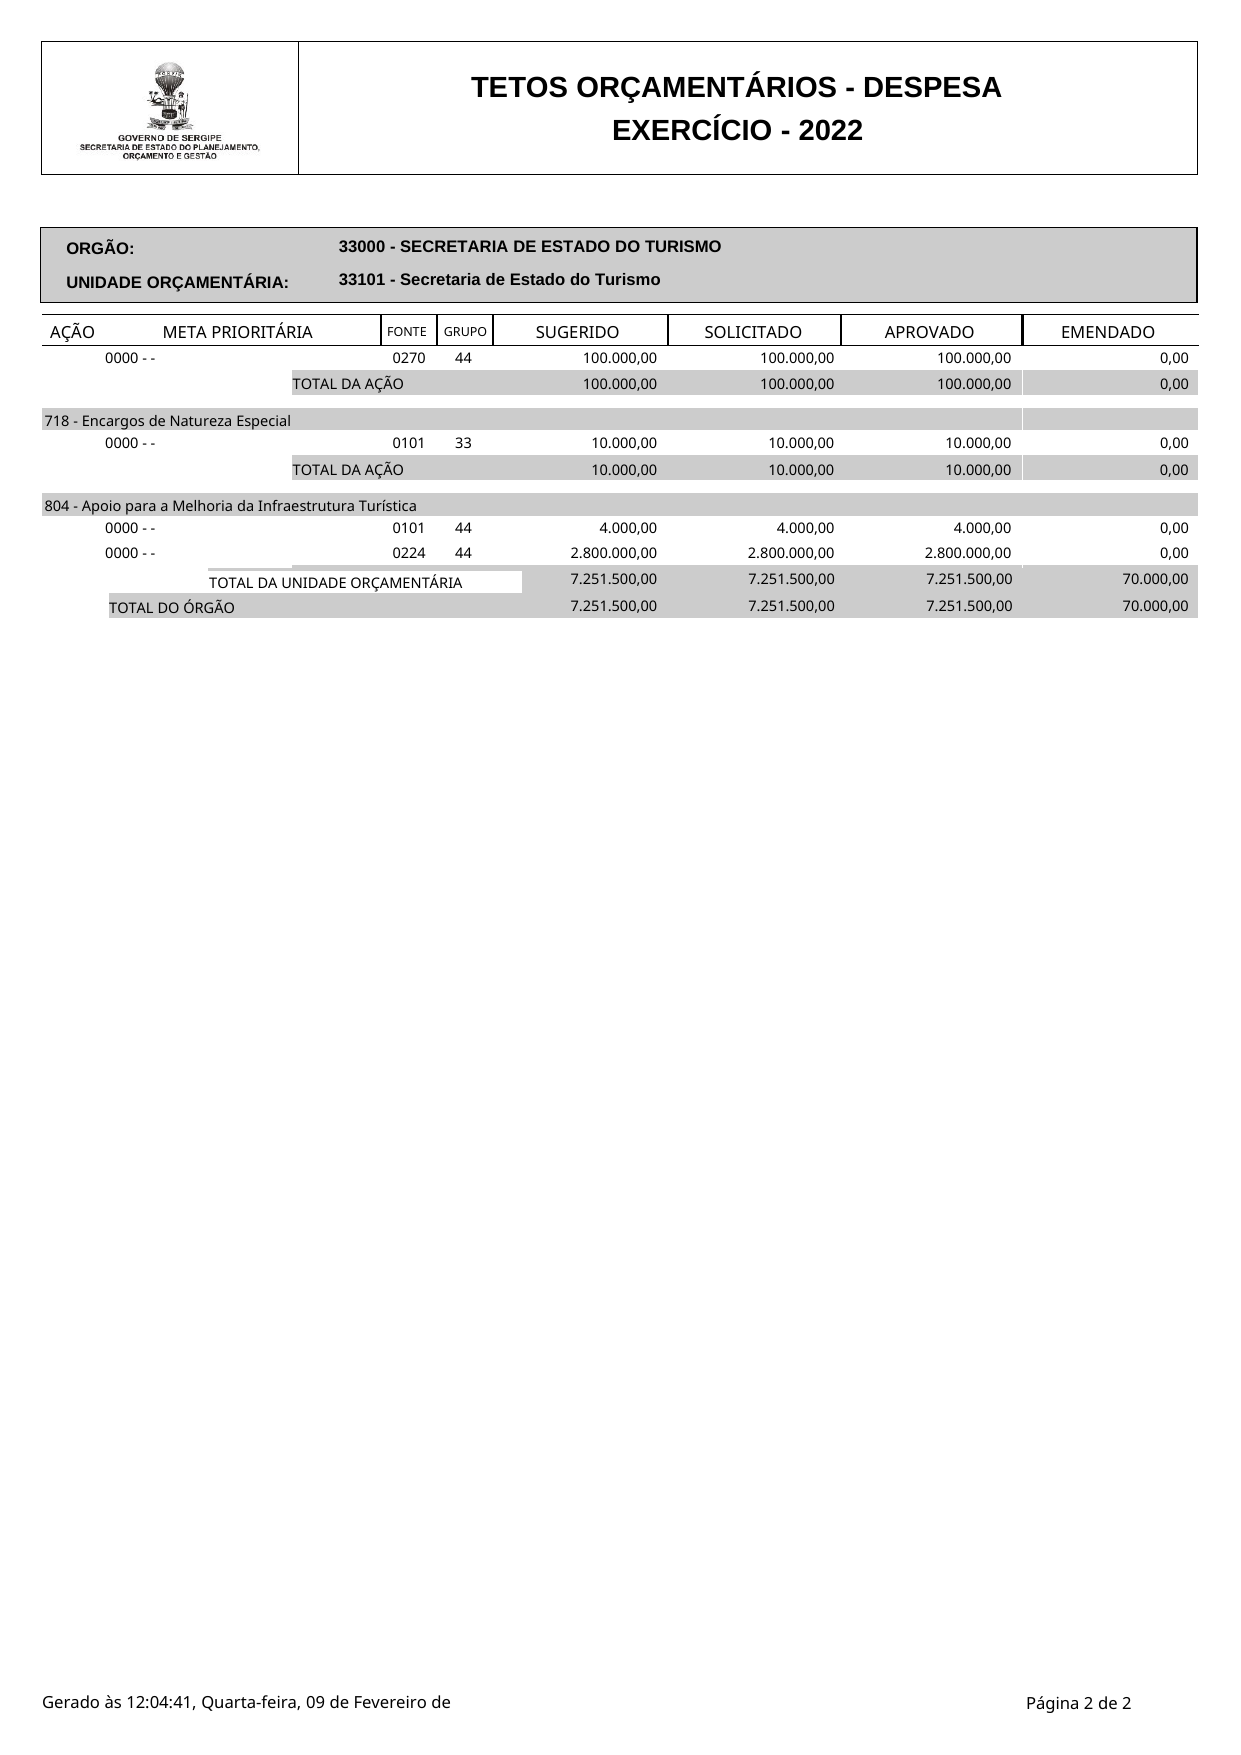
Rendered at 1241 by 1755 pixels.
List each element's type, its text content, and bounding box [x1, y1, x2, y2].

table_cell 33 [437, 430, 493, 455]
table_cell 70.000,00 [1067, 593, 1198, 618]
table_cell TOTAL DA AÇÃO [292, 455, 437, 480]
table_cell 0101 [292, 516, 437, 539]
table_cell TOTAL DO ÓRGÃO [109, 593, 522, 618]
table_header SUGERIDO [494, 315, 667, 344]
table_cell 4.000,00 [841, 516, 1022, 539]
table_cell [292, 408, 437, 430]
table_cell TOTAL DA AÇÃO [292, 370, 437, 395]
table_cell 100.000,00 [668, 370, 841, 395]
table_cell 4.000,00 [668, 516, 841, 539]
table_cell [437, 455, 493, 480]
table_cell 7.251.500,00 [522, 593, 703, 618]
table_cell 0,00 [1023, 346, 1198, 370]
table_cell 10.000,00 [668, 455, 841, 480]
table_cell 2.800.000,00 [493, 539, 668, 565]
table_cell 2.800.000,00 [668, 539, 841, 565]
table_cell 804 - Apoio para a Melhoria da Infraestrutura Turística [42, 493, 1198, 516]
table_cell 100.000,00 [493, 346, 668, 370]
table_cell 0000 - - [42, 539, 292, 565]
table_header EMENDADO [1024, 315, 1198, 344]
table_cell 0,00 [1023, 430, 1198, 455]
table_cell [437, 370, 493, 395]
table_cell 0224 [292, 539, 437, 565]
table_header TOTAL DA UNIDADE ORÇAMENTÁRIA [109, 571, 522, 593]
table_header FONTE [382, 315, 436, 344]
table_cell 100.000,00 [841, 346, 1022, 370]
table_cell 0000 - - [42, 516, 292, 539]
table_cell 0000 - - [42, 430, 292, 455]
table_cell [668, 408, 841, 430]
table_cell 0,00 [1023, 516, 1198, 539]
table_cell 10.000,00 [668, 430, 841, 455]
table_cell 2.800.000,00 [841, 539, 1022, 565]
table_cell 7.251.500,00 [703, 593, 880, 618]
table_cell 10.000,00 [493, 455, 668, 480]
table_cell 4.000,00 [493, 516, 668, 539]
table_cell 10.000,00 [841, 455, 1022, 480]
table_cell [42, 565, 292, 593]
table_cell 0,00 [1023, 539, 1198, 565]
table_header APROVADO [842, 315, 1021, 344]
table_cell 718 - Encargos de Natureza Especial [42, 408, 292, 430]
table_cell 100.000,00 [841, 370, 1022, 395]
table_header 70.000,00 [1067, 571, 1198, 593]
table_header 7.251.500,00 [880, 571, 1067, 593]
table_cell [493, 408, 668, 430]
table_header GRUPO [438, 315, 492, 344]
table_cell 10.000,00 [841, 430, 1022, 455]
table_cell [437, 408, 493, 430]
table_cell 44 [437, 539, 493, 565]
table_cell [1023, 408, 1198, 430]
table_cell 44 [437, 346, 493, 370]
table_cell 0000 - - [42, 346, 292, 370]
table_cell [42, 455, 292, 480]
table_header AÇÃO META PRIORITÁRIA [42, 315, 380, 344]
table_cell 100.000,00 [493, 370, 668, 395]
table_header 7.251.500,00 [703, 571, 880, 593]
table_cell 0270 [292, 346, 437, 370]
table_cell 100.000,00 [668, 346, 841, 370]
table_cell 10.000,00 [493, 430, 668, 455]
table_header SOLICITADO [669, 315, 840, 344]
table_cell 7.251.500,00 [880, 593, 1067, 618]
table_cell 0,00 [1023, 370, 1198, 395]
table_cell [841, 408, 1022, 430]
table_cell [42, 370, 292, 395]
table_cell 0101 [292, 430, 437, 455]
table_header 7.251.500,00 [522, 571, 703, 593]
table_cell 0,00 [1023, 455, 1198, 480]
table_cell 44 [437, 516, 493, 539]
